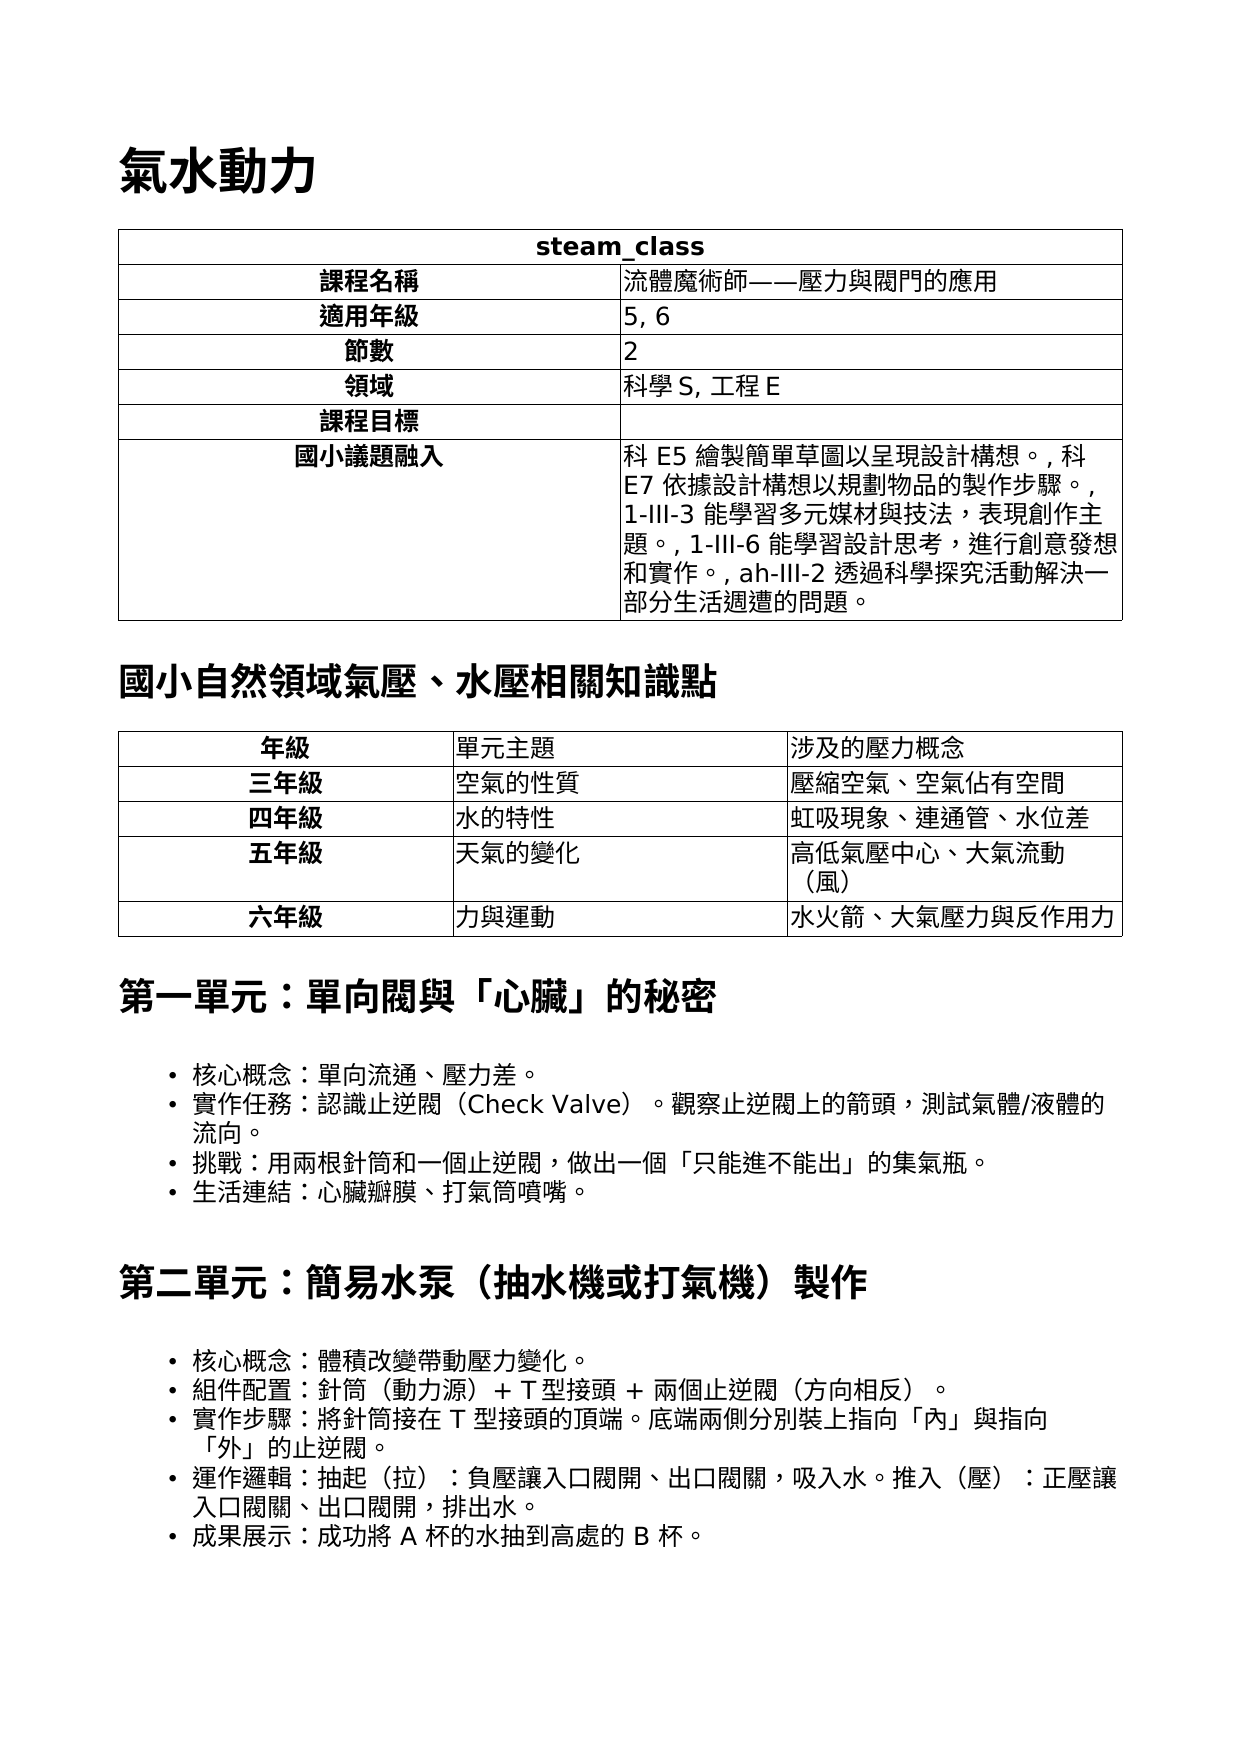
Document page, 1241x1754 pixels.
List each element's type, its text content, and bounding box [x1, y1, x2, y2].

table_cell 六年級 [119, 902, 453, 936]
subtitle 第一單元：單向閥與「心臟」的秘密 [118, 976, 1122, 1019]
table_header steam_class [119, 230, 1122, 264]
subtitle 國小自然領域氣壓、水壓相關知識點 [118, 660, 1122, 704]
table_header 涉及的壓力概念 [788, 732, 1122, 766]
table_cell 適用年級 [119, 300, 620, 334]
table_cell 課程目標 [119, 405, 620, 439]
table_cell 天氣的變化 [454, 837, 787, 901]
table_cell 科學S, 工程E [621, 370, 1122, 404]
table_header 單元主題 [454, 732, 787, 766]
list 核心概念：體積改變帶動壓力變化。 [177, 1347, 1122, 1376]
table_cell 國小議題融入 [119, 440, 620, 620]
subtitle 氣水動力 [118, 143, 1122, 201]
table_cell 壓縮空氣、空氣佔有空間 [788, 767, 1122, 801]
table_cell 2 [621, 335, 1122, 369]
list 運作邏輯：抽起（拉）：負壓讓入口閥開、出口閥關，吸入水。推入（壓）：正壓讓入口閥關、出口閥開，排出水。 [177, 1464, 1122, 1522]
table_cell 領域 [119, 370, 620, 404]
table_cell 高低氣壓中心、大氣流動（風） [788, 837, 1122, 901]
table_header 年級 [119, 732, 453, 766]
table_cell 五年級 [119, 837, 453, 901]
table_cell 三年級 [119, 767, 453, 801]
list 生活連結：心臟瓣膜、打氣筒噴嘴。 [177, 1178, 1122, 1207]
table_cell [621, 405, 1122, 439]
list 實作任務：認識止逆閥（Check Valve）。觀察止逆閥上的箭頭，測試氣體/液體的流向。 [177, 1090, 1122, 1149]
list 核心概念：單向流通、壓力差。 [177, 1061, 1122, 1090]
subtitle 第二單元：簡易水泵（抽水機或打氣機）製作 [118, 1262, 1122, 1305]
table_cell 空氣的性質 [454, 767, 787, 801]
list 挑戰：用兩根針筒和一個止逆閥，做出一個「只能進不能出」的集氣瓶。 [177, 1149, 1122, 1178]
table_cell 科 E5 繪製簡單草圖以呈現設計構想。, 科 E7 依據設計構想以規劃物品的製作步驟。, 1-III-3 能學習多元媒材與技法，表現創作主題。, 1-III-6 能學習設計思考，進行創意發想和實作。, ah-III-2 透過科學探究活動解決一部分生活週遭的問題。 [621, 440, 1122, 620]
list 組件配置：針筒（動力源）+ T型接頭 + 兩個止逆閥（方向相反）。 [177, 1376, 1122, 1406]
table_cell 水的特性 [454, 802, 787, 836]
table_cell 虹吸現象、連通管、水位差 [788, 802, 1122, 836]
list 實作步驟：將針筒接在 T 型接頭的頂端。底端兩側分別裝上指向「內」與指向「外」的止逆閥。 [177, 1406, 1122, 1464]
table_cell 力與運動 [454, 902, 787, 936]
table_cell 流體魔術師——壓力與閥門的應用 [621, 265, 1122, 299]
table_cell 節數 [119, 335, 620, 369]
list 成果展示：成功將 A 杯的水抽到高處的 B 杯。 [177, 1522, 1122, 1551]
table_cell 課程名稱 [119, 265, 620, 299]
table_cell 四年級 [119, 802, 453, 836]
table_cell 水火箭、大氣壓力與反作用力 [788, 902, 1122, 936]
table_cell 5, 6 [621, 300, 1122, 334]
